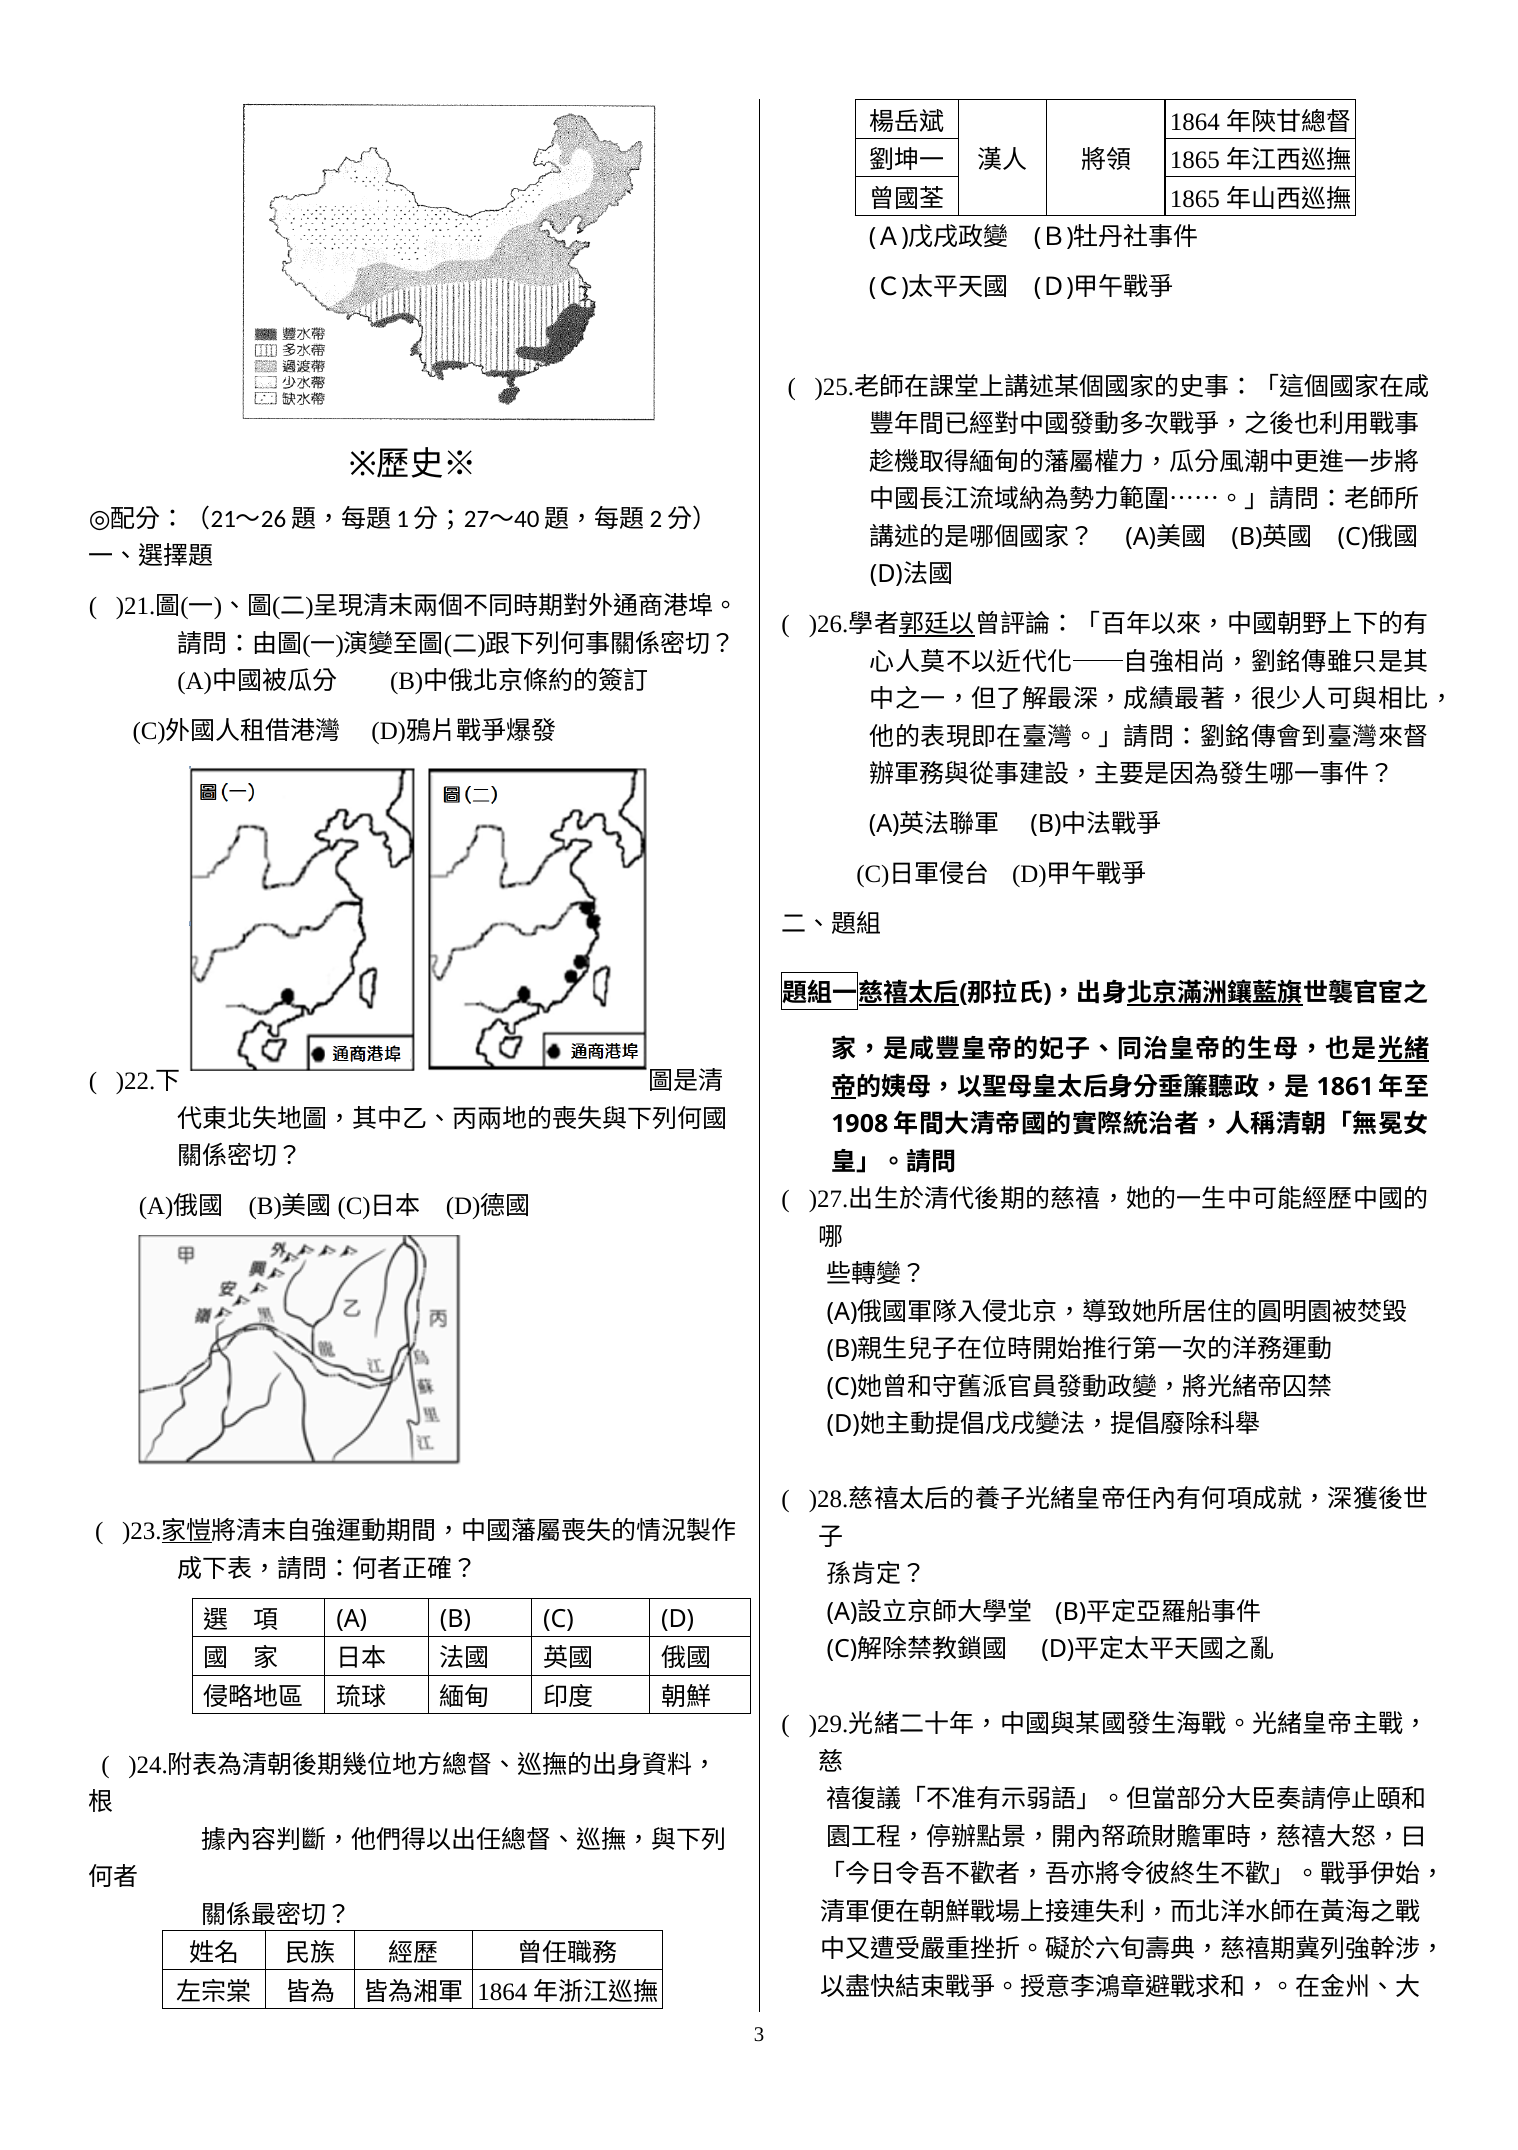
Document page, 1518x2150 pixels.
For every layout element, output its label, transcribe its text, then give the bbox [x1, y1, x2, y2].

table_cell 皆為湘軍 [355, 1970, 472, 2007]
text 二、題組 [781, 903, 1429, 941]
text ( )23.家愷將清末自強運動期間，中國藩屬喪失的情況製作成下表，請問：何者正確？ [88, 1510, 737, 1585]
table_header 民族 [266, 1931, 354, 1969]
text 禧復議「不准有示弱語」。但當部分大臣奏請停止頤和 [781, 1778, 1429, 1816]
table_cell 琉球 [325, 1676, 428, 1713]
text 「今日令吾不歡者，吾亦將令彼終生不歡」。戰爭伊始， [781, 1853, 1429, 1891]
text ◎配分：（21〜26題，每題1分；27〜40題，每題2分） [88, 497, 737, 535]
text 以盡快結束戰爭。授意李鴻章避戰求和，。在金州、大 [781, 1966, 1429, 2003]
table_header 姓名 [163, 1931, 265, 1969]
text 據內容判斷，他們得以出任總督、巡撫，與下列何者 [88, 1818, 737, 1893]
table_cell 國 家 [193, 1637, 324, 1674]
table_cell 1865 年江西巡撫 [1166, 139, 1355, 176]
table_header 曾任職務 [473, 1931, 662, 1969]
text (A)俄國 (B)美國 (C)日本 (D)德國 [88, 1185, 737, 1222]
picture [189, 766, 417, 1060]
text (C)外國人租借港灣 (D)鴉片戰爭爆發 [88, 710, 737, 747]
text (B)親生兒子在位時開始推行第一次的洋務運動 [781, 1328, 1429, 1366]
text ( )22.下圖是清代東北失地圖，其中乙、丙兩地的喪失與下列何國關係密切？ [88, 1060, 737, 1172]
table_cell 英國 [532, 1637, 649, 1674]
text (D)她主動提倡戊戌變法，提倡廢除科舉 [781, 1403, 1429, 1441]
text ( )21.圖(一)、圖(二)呈現清末兩個不同時期對外通商港埠。請問：由圖(一)演變至圖(二)跟下列何事關係密切？ (A)中國被瓜分 (B)中俄北京條約的簽訂 [88, 585, 737, 697]
text (C)解除禁教鎖國 (D)平定太平天國之亂 [781, 1628, 1429, 1666]
text (A)設立京師大學堂 (B)平定亞羅船事件 [781, 1591, 1429, 1628]
text ( )24.附表為清朝後期幾位地方總督、巡撫的出身資料，根 [88, 1743, 737, 1818]
text ( )26.學者郭廷以曾評論：「百年以來，中國朝野上下的有心人莫不以近代化──自強相尚，劉銘傳雖只是其中之一，但了解最深，成績最著，很少人可與相比，他的表現即在臺灣。」請問：劉銘傳會到臺灣來督辦軍務與從事建設，主要是因為發生哪一事件？ [781, 603, 1429, 791]
text ( )28.慈禧太后的養子光緒皇帝任內有何項成就，深獲後世子 [781, 1478, 1429, 1553]
table_cell 1865 年山西巡撫 [1166, 177, 1355, 215]
table_cell 1864 年陝甘總督 [1166, 100, 1355, 138]
table_cell 1864 年浙江巡撫 [473, 1970, 662, 2007]
table_header 經歷 [355, 1931, 472, 1969]
text (A)英法聯軍 (B)中法戰爭 [843, 803, 1429, 841]
table_header (D) [650, 1599, 750, 1636]
table_cell 法國 [429, 1637, 531, 1674]
table_cell 劉坤一 [856, 139, 958, 176]
text ( )29.光緒二十年，中國與某國發生海戰。光緒皇帝主戰，慈 [781, 1703, 1429, 1778]
table_cell 侵略地區 [193, 1676, 324, 1713]
text (C)日軍侵台 (D)甲午戰爭 [843, 853, 1429, 891]
table_header (C) [532, 1599, 649, 1636]
text 清軍便在朝鮮戰場上接連失利，而北洋水師在黃海之戰 [781, 1891, 1429, 1928]
text (C)她曾和守舊派官員發動政變，將光緒帝囚禁 [781, 1366, 1429, 1403]
table_cell 漢人 [959, 100, 1046, 215]
table_cell 俄國 [650, 1637, 750, 1674]
table_cell 印度 [532, 1676, 649, 1713]
table_header (A) [325, 1599, 428, 1636]
table_cell 朝鮮 [650, 1676, 750, 1713]
text 題組一慈禧太后(那拉氏)，出身北京滿洲鑲藍旗世襲官宦之家，是咸豐皇帝的妃子、同治皇帝的生母，也是光緒帝的姨母，以聖母皇太后身分垂簾聽政，是1861年至1908年間大清帝國的實際統治者，人稱清朝「無冕女皇」。請問 [781, 953, 1429, 1178]
table_cell 曾國荃 [856, 177, 958, 215]
picture [427, 766, 648, 1060]
table_header (B) [429, 1599, 531, 1636]
text 園工程，停辦點景，開內帑疏財贍軍時，慈禧大怒，曰 [781, 1816, 1429, 1853]
text (Ａ)戊戌政變 (Ｂ)牡丹社事件 [868, 216, 1429, 253]
text (Ｃ)太平天國 (Ｄ)甲午戰爭 [868, 266, 1429, 303]
text 關係最密切？ [88, 1893, 737, 1930]
picture [236, 99, 668, 426]
table_cell 左宗棠 [163, 1970, 265, 2007]
text 中又遭受嚴重挫折。礙於六旬壽典，慈禧期冀列強幹涉， [781, 1928, 1429, 1966]
text 些轉變？ [781, 1253, 1429, 1291]
text 一、選擇題 [88, 535, 737, 572]
picture [138, 1235, 464, 1468]
table_cell 皆為 [266, 1970, 354, 2007]
text 孫肯定？ [781, 1553, 1429, 1591]
text ※歷史※ [88, 437, 737, 485]
table_cell 將領 [1047, 100, 1164, 215]
text ( )27.出生於清代後期的慈禧，她的一生中可能經歷中國的哪 [781, 1178, 1429, 1253]
text (A)俄國軍隊入侵北京，導致她所居住的圓明園被焚毀 [781, 1291, 1429, 1328]
table_header 選 項 [193, 1599, 324, 1636]
table_cell 楊岳斌 [856, 100, 958, 138]
table_cell 緬甸 [429, 1676, 531, 1713]
text ( )25.老師在課堂上講述某個國家的史事：「這個國家在咸豐年間已經對中國發動多次戰爭，之後也利用戰事趁機取得緬甸的藩屬權力，瓜分風潮中更進一步將中國長江流域納為勢力範圍……。」請問：老師所講述的是哪個國家？ (A)美國 (B)英國 (C)俄國 (D)法國 [781, 366, 1429, 591]
table_cell 日本 [325, 1637, 428, 1674]
